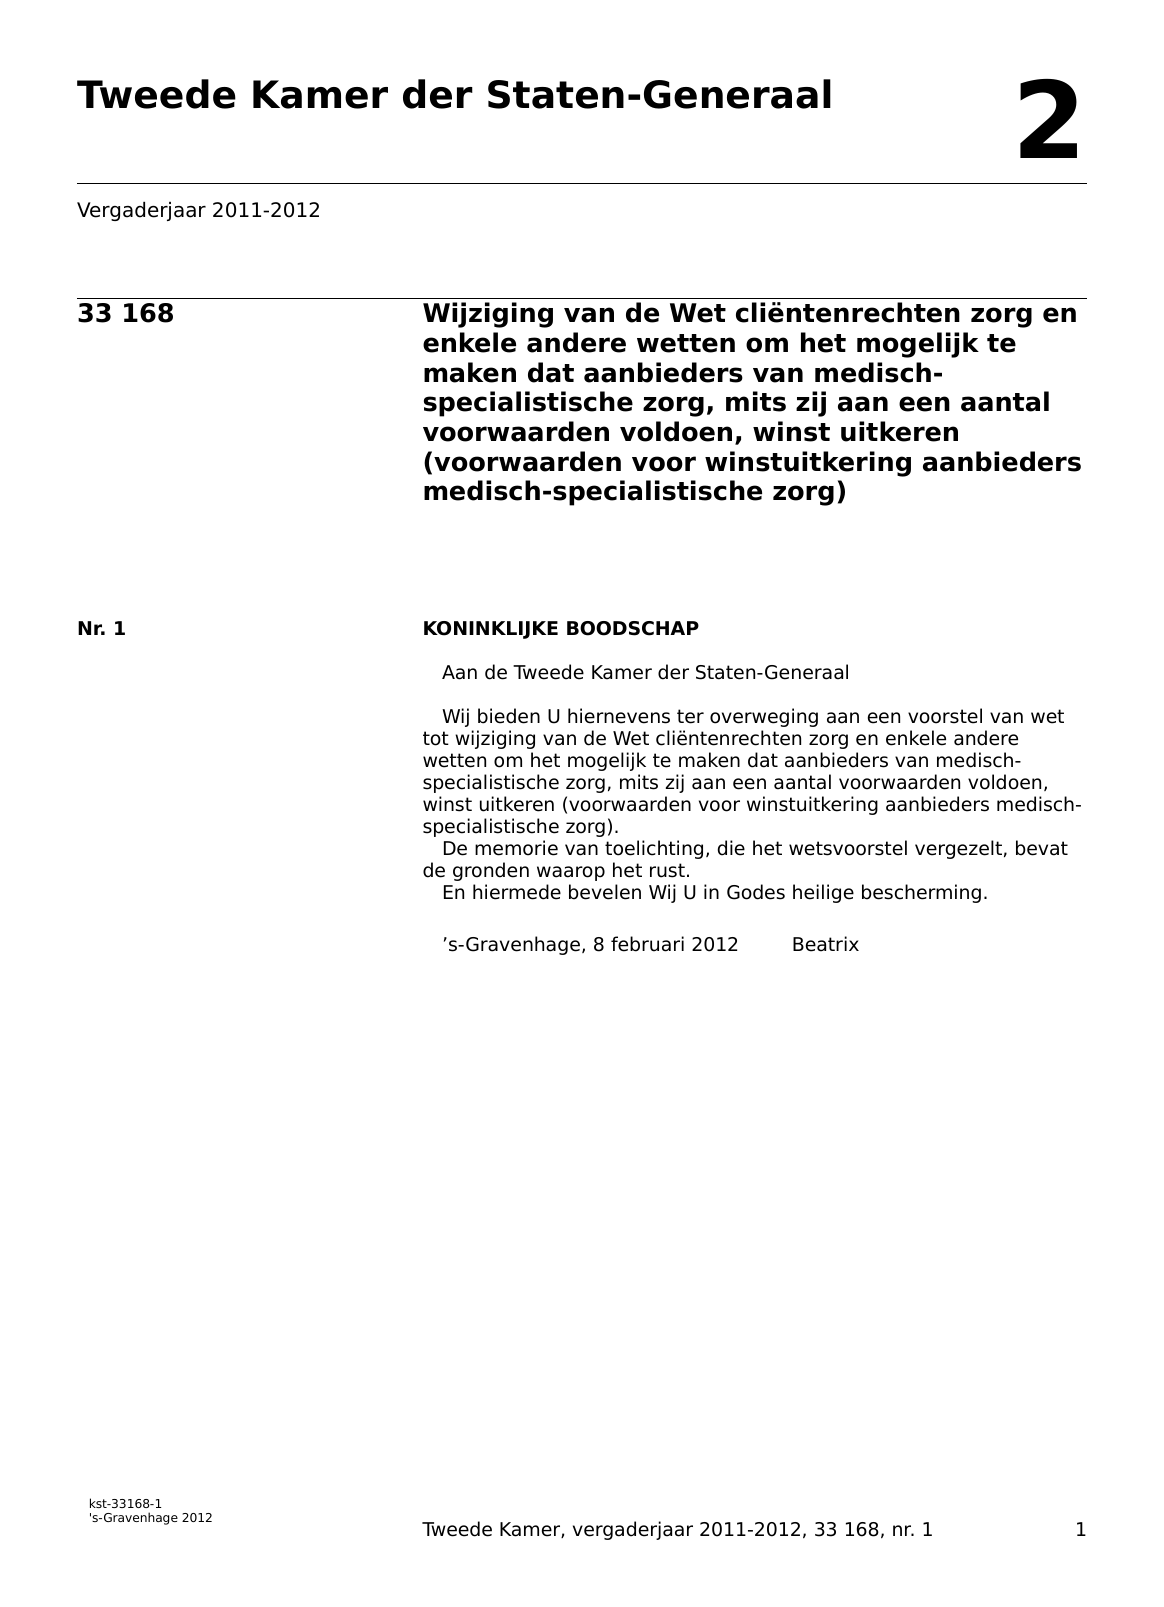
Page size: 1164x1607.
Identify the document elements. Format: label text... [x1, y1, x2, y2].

table_header Tweede Kamer der Staten-Generaal [77, 59, 886, 183]
table_header 2 [886, 59, 1087, 183]
table_cell Vergaderjaar 2011-2012 [77, 184, 1087, 298]
text En hiermede bevelen Wij U in Godes heilige bescherming. [422, 882, 1087, 904]
text 's-Gravenhage 2012 [88, 1511, 323, 1525]
subtitle Nr. 1 KONINKLIJKE BOODSCHAP [77, 618, 1087, 640]
subtitle 33 168 Wijziging van de Wet cliëntenrechten zorg en enkele andere wetten om het mogelijk te maken dat aanbieders van medisch-specialistische zorg, mits zij aan een aantal voorwaarden voldoen, winst uitkeren (voorwaarden voor winstuitkering aanbieders medisch-specialistische zorg) [77, 299, 1087, 507]
text Aan de Tweede Kamer der Staten-Generaal [422, 662, 1087, 684]
text Wij bieden U hiernevens ter overweging aan een voorstel van wet tot wijziging van de Wet cliëntenrechten zorg en enkele andere wetten om het mogelijk te maken dat aanbieders van medisch-specialistische zorg, mits zij aan een aantal voorwaarden voldoen, winst uitkeren (voorwaarden voor winstuitkering aanbieders medisch-specialistische zorg). [422, 706, 1087, 838]
text kst-33168-1 [88, 1497, 323, 1511]
text De memorie van toelichting, die het wetsvoorstel vergezelt, bevat de gronden waarop het rust. [422, 838, 1087, 882]
text ’s-Gravenhage, 8 februari 2012 Beatrix [422, 934, 1087, 956]
